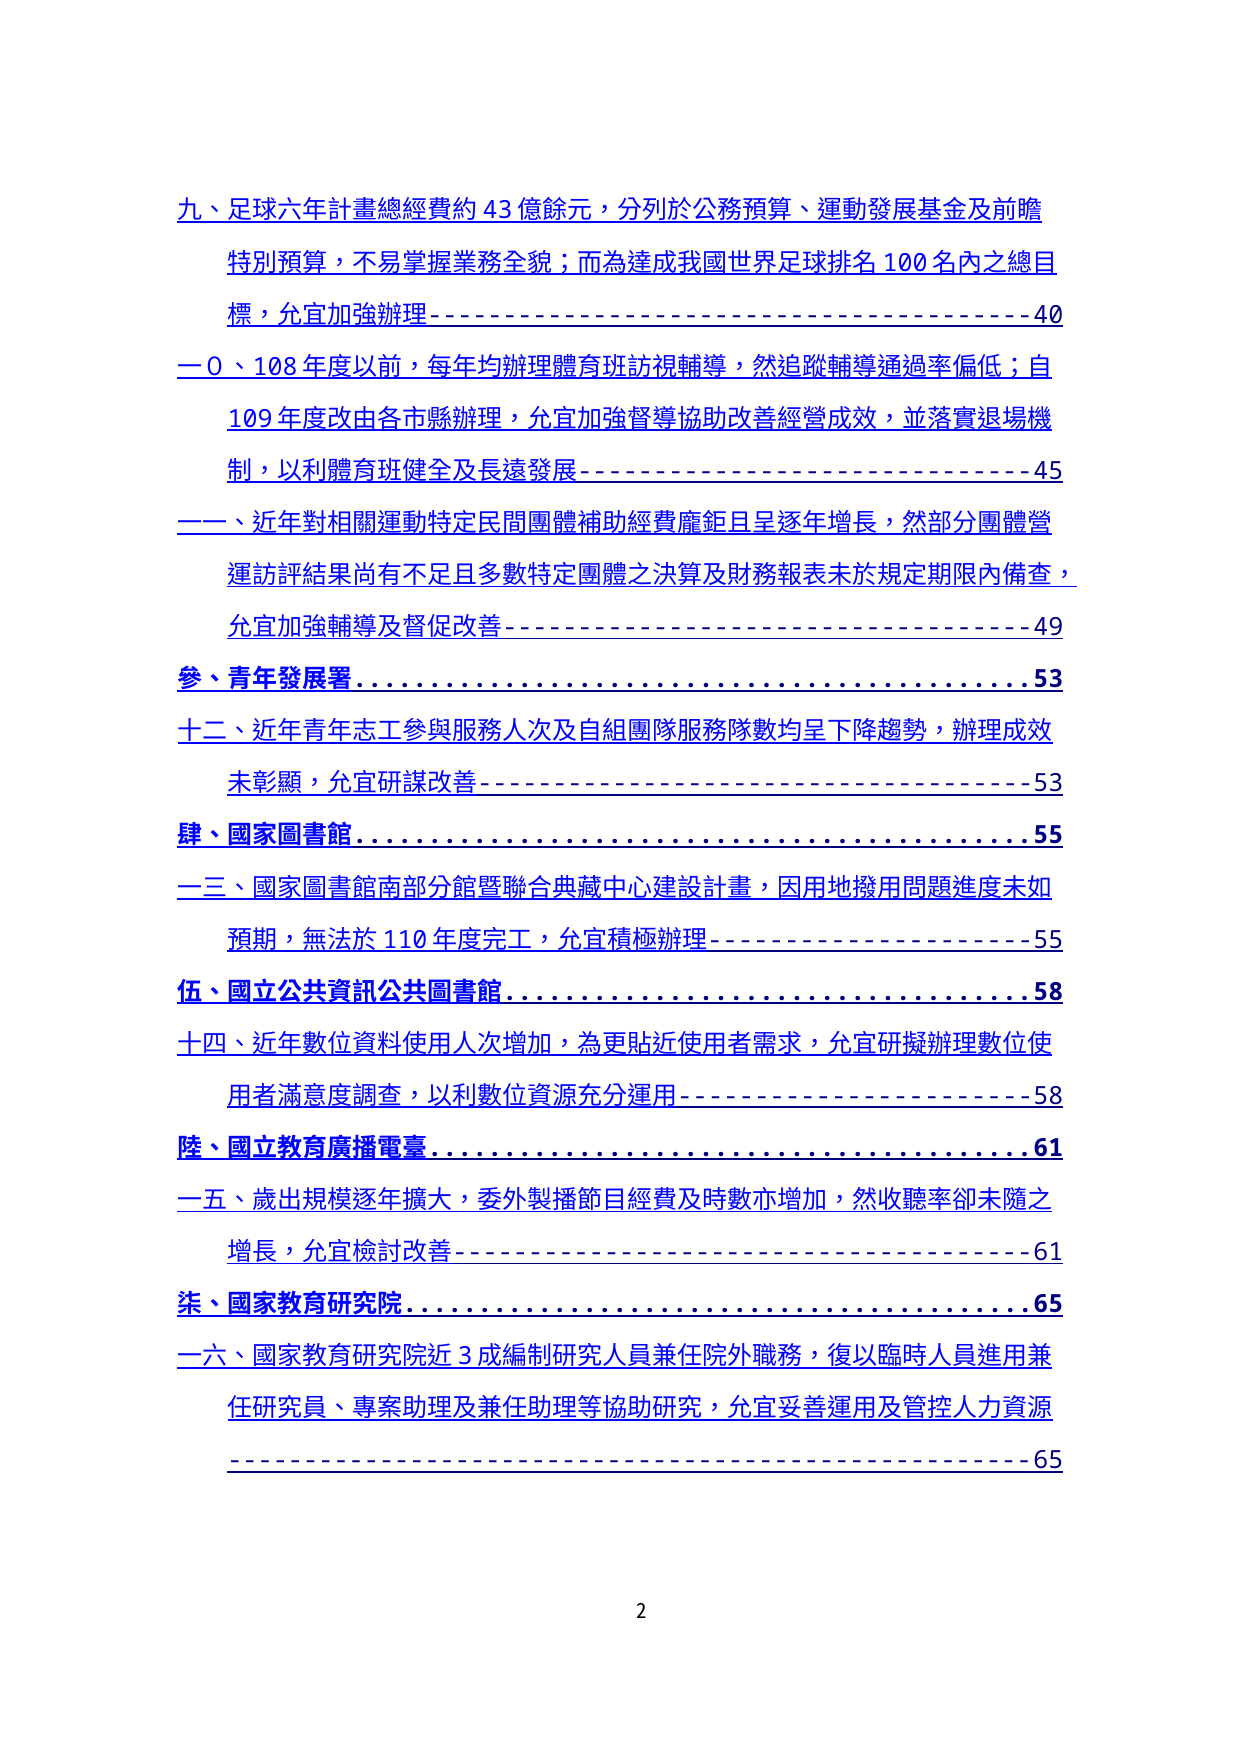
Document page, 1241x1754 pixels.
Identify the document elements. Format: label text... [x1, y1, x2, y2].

text 九、足球六年計畫總經費約43億餘元，分列於公務預算、運動發展基金及前瞻特別預算，不易掌握業務全貌；而為達成我國世界足球排名100名內之總目標，允宜加強辦理 40 [177, 177, 1063, 333]
text 一六、國家教育研究院近3成編制研究人員兼任院外職務，復以臨時人員進用兼任研究員、專案助理及兼任助理等協助研究，允宜妥善運用及管控人力資源 65 [177, 1323, 1063, 1479]
text [177, 1004, 1063, 1011]
text [177, 848, 1063, 854]
text [177, 692, 1063, 698]
text 一一、近年對相關運動特定民間團體補助經費龐鉅且呈逐年增長，然部分團體營運訪評結果尚有不足且多數特定團體之決算及財務報表未於規定期限內備查，允宜加強輔導及督促改善 49 [177, 490, 1063, 646]
text [177, 1160, 1063, 1167]
text 一０、108年度以前，每年均辦理體育班訪視輔導，然追蹤輔導通過率偏低；自109年度改由各市縣辦理，允宜加強督導協助改善經營成效，並落實退場機制，以利體育班健全及長遠發展 45 [177, 333, 1063, 490]
text [177, 1317, 1063, 1323]
text 十四、近年數位資料使用人次增加，為更貼近使用者需求，允宜研擬辦理數位使用者滿意度調查，以利數位資源充分運用 58 [177, 1011, 1063, 1115]
text 柒、國家教育研究院 65 [177, 1271, 1063, 1315]
text 肆、國家圖書館 55 [177, 802, 1063, 846]
text 一三、國家圖書館南部分館暨聯合典藏中心建設計畫，因用地撥用問題進度未如預期，無法於110年度完工，允宜積極辦理 55 [177, 854, 1063, 958]
text 參、青年發展署 53 [177, 646, 1063, 690]
text 十二、近年青年志工參與服務人次及自組團隊服務隊數均呈下降趨勢，辦理成效未彰顯，允宜研謀改善 53 [177, 698, 1063, 802]
text 一五、歲出規模逐年擴大，委外製播節目經費及時數亦增加，然收聽率卻未隨之增長，允宜檢討改善 61 [177, 1167, 1063, 1271]
text 伍、國立公共資訊公共圖書館 58 [177, 958, 1063, 1002]
text 陸、國立教育廣播電臺 61 [177, 1115, 1063, 1158]
